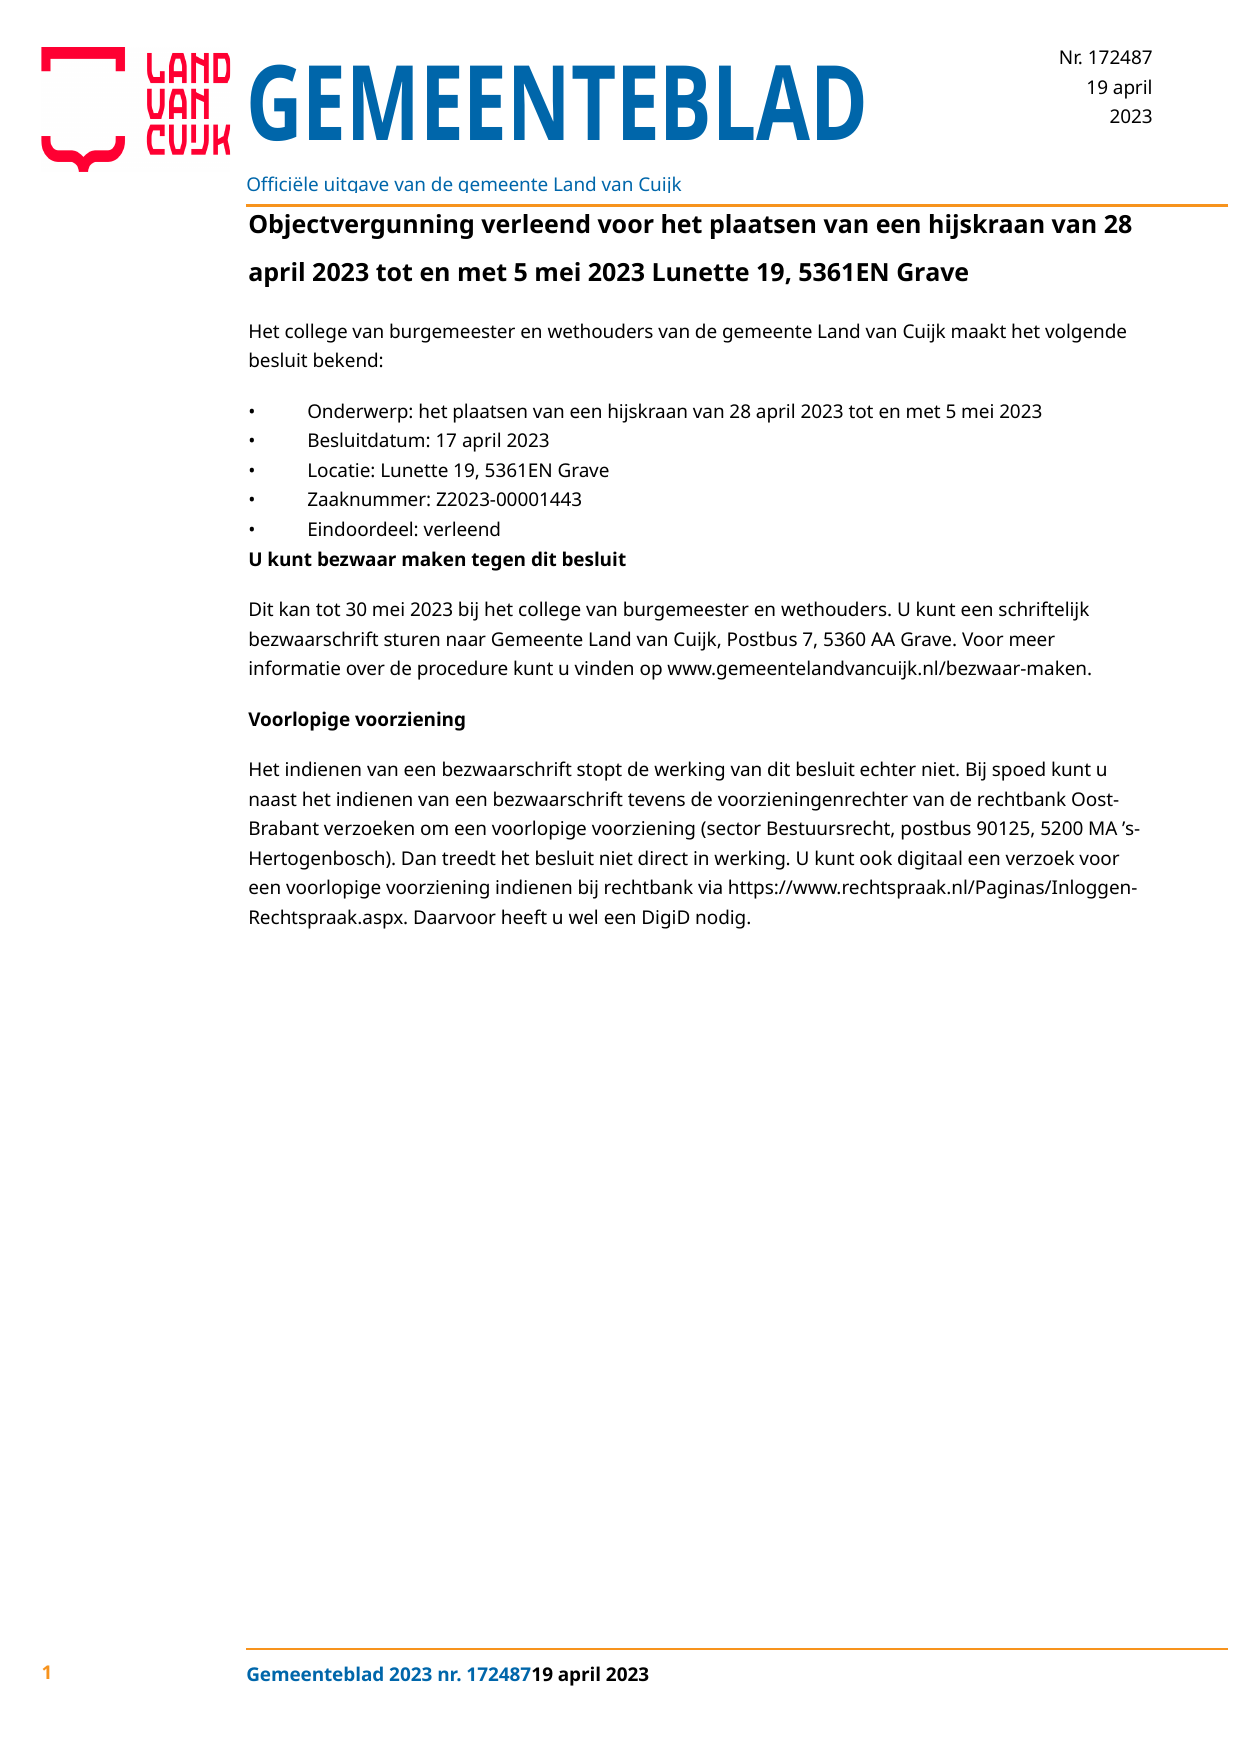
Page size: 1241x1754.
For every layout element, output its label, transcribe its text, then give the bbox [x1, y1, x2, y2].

list Besluitdatum: 17 april 2023 [248, 427, 1152, 453]
list Locatie: Lunette 19, 5361EN Grave [248, 457, 1152, 483]
list Onderwerp: het plaatsen van een hijskraan van 28 april 2023 tot en met 5 mei 2023 [248, 398, 1152, 424]
picture [41, 47, 231, 172]
text Dit kan tot 30 mei 2023 bij het college van burgemeester en wethouders. U kunt een schriftelijk bezwaarschrift sturen naar Gemeente Land van Cuijk, Postbus 7, 5360 AA Grave. Voor meer informatie over de procedure kunt u vinden op www.gemeentelandvancuijk.nl/bezwaar-maken. [248, 596, 1152, 681]
list Eindoordeel: verleend [248, 516, 1152, 542]
text Het college van burgemeester en wethouders van de gemeente Land van Cuijk maakt het volgende besluit bekend: [248, 318, 1152, 373]
list Zaaknummer: Z2023-00001443 [248, 487, 1152, 512]
text U kunt bezwaar maken tegen dit besluit [248, 546, 1152, 572]
text Objectvergunning verleend voor het plaatsen van een hijskraan van 28 april 2023 tot en met 5 mei 2023 Lunette 19, 5361EN Grave [248, 207, 1152, 288]
text Het indienen van een bezwaarschrift stopt de werking van dit besluit echter niet. Bij spoed kunt u naast het indienen van een bezwaarschrift tevens de voorzieningenrechter van de rechtbank Oost-Brabant verzoeken om een voorlopige voorziening (sector Bestuursrecht, postbus 90125, 5200 MA ’s-Hertogenbosch). Dan treedt het besluit niet direct in werking. U kunt ook digitaal een verzoek voor een voorlopige voorziening indienen bij rechtbank via https://www.rechtspraak.nl/Paginas/Inloggen-Rechtspraak.aspx. Daarvoor heeft u wel een DigiD nodig. [248, 756, 1152, 930]
text Voorlopige voorziening [248, 706, 1152, 732]
